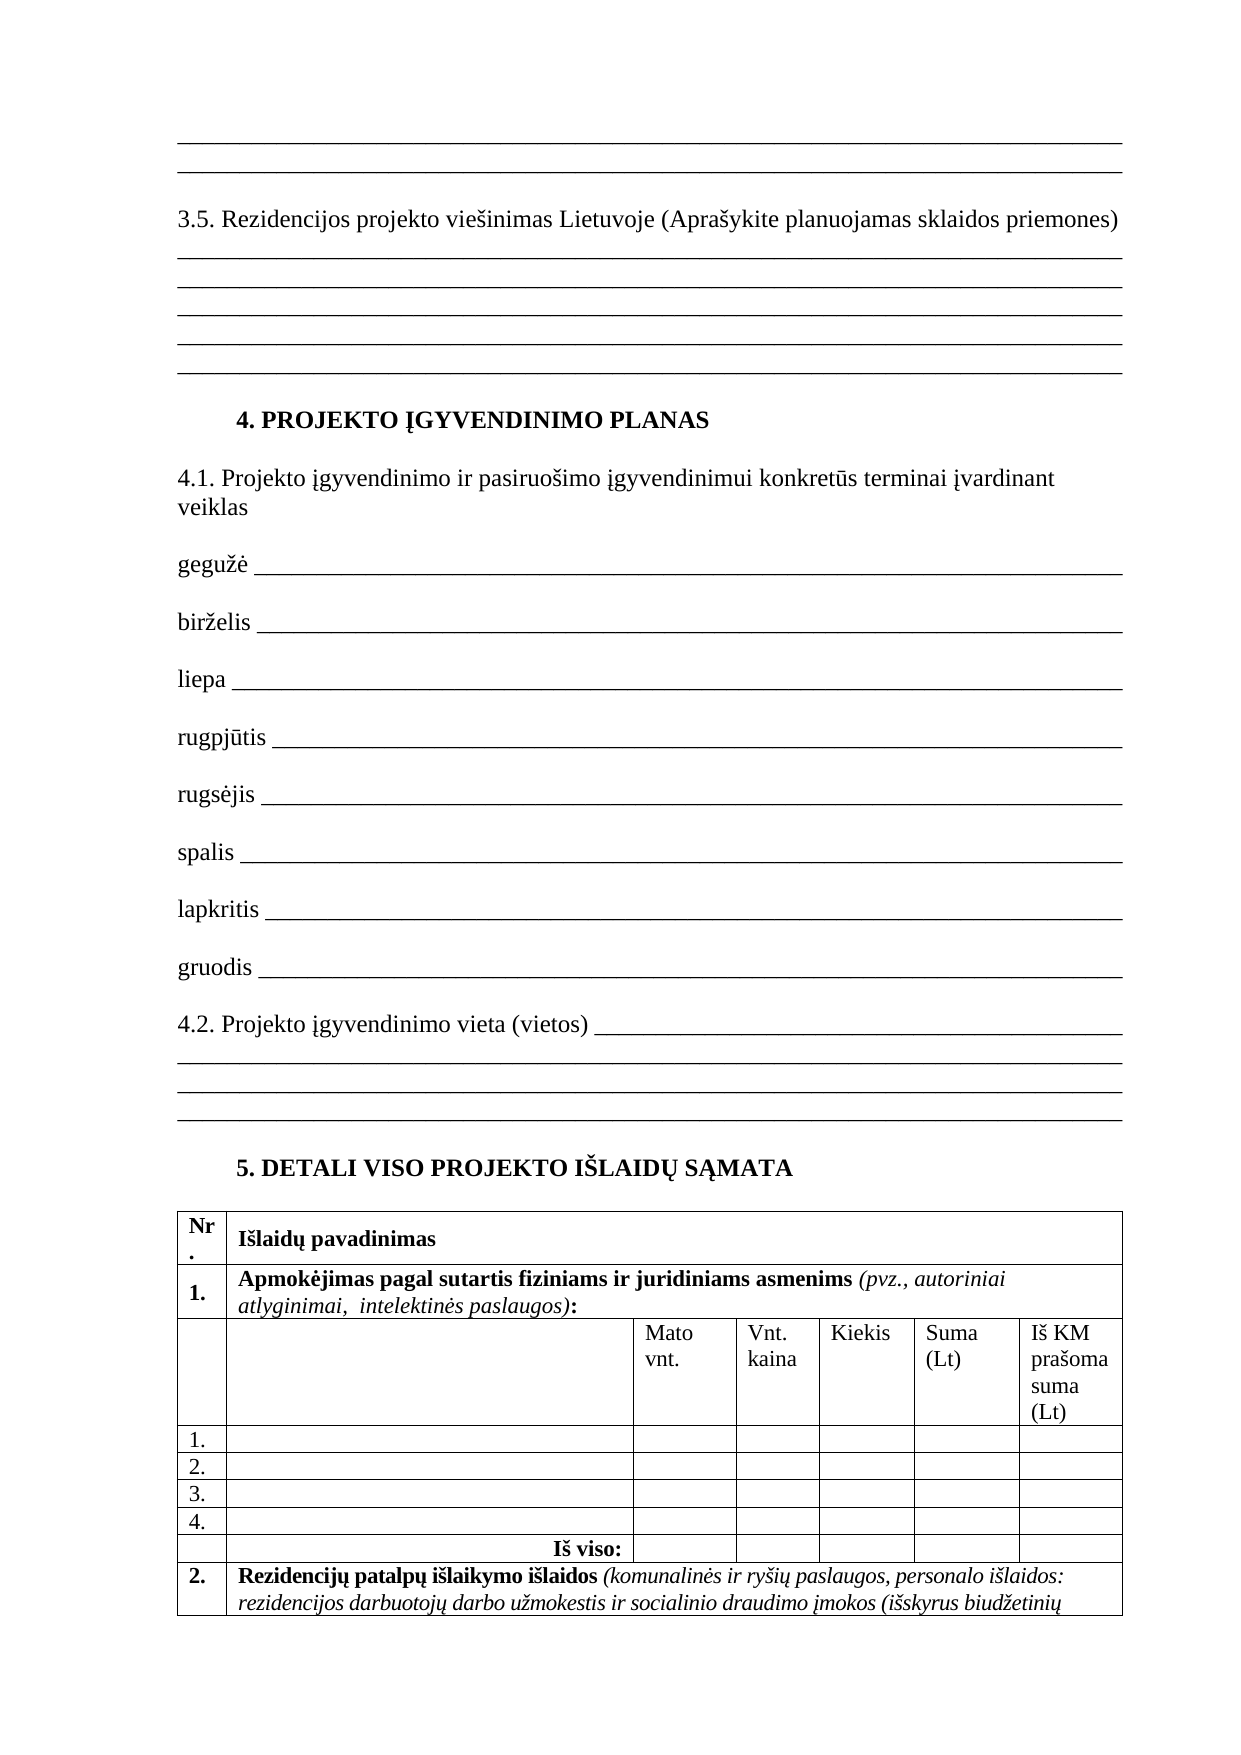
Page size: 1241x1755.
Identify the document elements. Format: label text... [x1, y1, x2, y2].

text rugsėjis [177, 779, 1122, 808]
table_cell [227, 1319, 633, 1424]
table_cell [737, 1453, 819, 1479]
table_cell [227, 1480, 633, 1507]
text _ [177, 348, 1122, 373]
text 4. PROJEKTO ĮGYVENDINIMO PLANAS [177, 406, 1122, 434]
text _ [177, 147, 1122, 172]
table_cell [178, 1535, 226, 1562]
table_cell Apmokėjimas pagal sutartis fiziniams ir juridiniams asmenims (pvz., autoriniai atlyginimai, intelektinės paslaugos): [227, 1265, 1122, 1318]
text 4.1. Projekto įgyvendinimo ir pasiruošimo įgyvendinimui konkretūs terminai įvardinant veiklas [177, 463, 1122, 521]
table_cell Vnt. kaina [737, 1319, 819, 1424]
table_cell [915, 1453, 1019, 1479]
table_cell 2. [178, 1453, 226, 1479]
text liepa [177, 664, 1122, 693]
table_cell [227, 1426, 633, 1452]
table_cell [227, 1453, 633, 1479]
table_cell [820, 1535, 914, 1562]
text gegužė [177, 549, 1122, 578]
table_cell [1020, 1480, 1122, 1507]
text birželis [177, 607, 1122, 636]
table_cell [820, 1453, 914, 1479]
text spalis [177, 837, 1122, 866]
table_cell [1020, 1535, 1122, 1562]
table_cell Iš KM prašoma suma (Lt) [1020, 1319, 1122, 1424]
table_cell [915, 1508, 1019, 1534]
table_cell [915, 1535, 1019, 1562]
table_cell [227, 1508, 633, 1534]
table_cell Suma (Lt) [915, 1319, 1019, 1424]
text _ [177, 1038, 1122, 1063]
text _ [177, 233, 1122, 258]
text _ [177, 1067, 1122, 1092]
table_cell 4. [178, 1508, 226, 1534]
table_cell [1020, 1426, 1122, 1452]
table_cell 1. [178, 1265, 226, 1318]
table_cell [915, 1426, 1019, 1452]
table_cell [178, 1319, 226, 1424]
table_cell Mato vnt. [634, 1319, 736, 1424]
text rugpjūtis [177, 722, 1122, 751]
table_cell [820, 1480, 914, 1507]
table_cell [634, 1453, 736, 1479]
text _ [177, 262, 1122, 287]
table_cell [915, 1480, 1019, 1507]
table_cell [634, 1480, 736, 1507]
text _ [177, 319, 1122, 344]
table_header Išlaidų pavadinimas [227, 1212, 1122, 1264]
table_cell [737, 1535, 819, 1562]
table_cell [737, 1480, 819, 1507]
table_cell [1020, 1453, 1122, 1479]
table_cell Iš viso: [227, 1535, 633, 1562]
table_cell 1. [178, 1426, 226, 1452]
table_cell [634, 1535, 736, 1562]
table_header Nr. [178, 1212, 226, 1264]
table_cell 3. [178, 1480, 226, 1507]
text gruodis [177, 952, 1122, 981]
text lapkritis [177, 894, 1122, 923]
text 5. DETALI VISO PROJEKTO IŠLAIDŲ SĄMATA [177, 1153, 1122, 1182]
text 4.2. Projekto įgyvendinimo vieta (vietos) [177, 1009, 1122, 1038]
text 3.5. Rezidencijos projekto viešinimas Lietuvoje (Aprašykite planuojamas sklaidos priemones) [177, 204, 1122, 233]
table_cell Rezidencijų patalpų išlaikymo išlaidos (komunalinės ir ryšių paslaugos, personalo išlaidos: rezidencijos darbuotojų darbo užmokestis ir socialinio draudimo įmokos (išskyrus biudžetinių [227, 1563, 1122, 1615]
table_cell [634, 1426, 736, 1452]
text _ [177, 118, 1122, 143]
table_cell [634, 1508, 736, 1534]
table_cell [737, 1426, 819, 1452]
table_cell [820, 1426, 914, 1452]
table_cell [737, 1508, 819, 1534]
text _ [177, 1096, 1122, 1120]
text _ [177, 291, 1122, 315]
table_cell [1020, 1508, 1122, 1534]
table_cell [820, 1508, 914, 1534]
table_cell Kiekis [820, 1319, 914, 1424]
table_cell 2. [178, 1563, 226, 1615]
